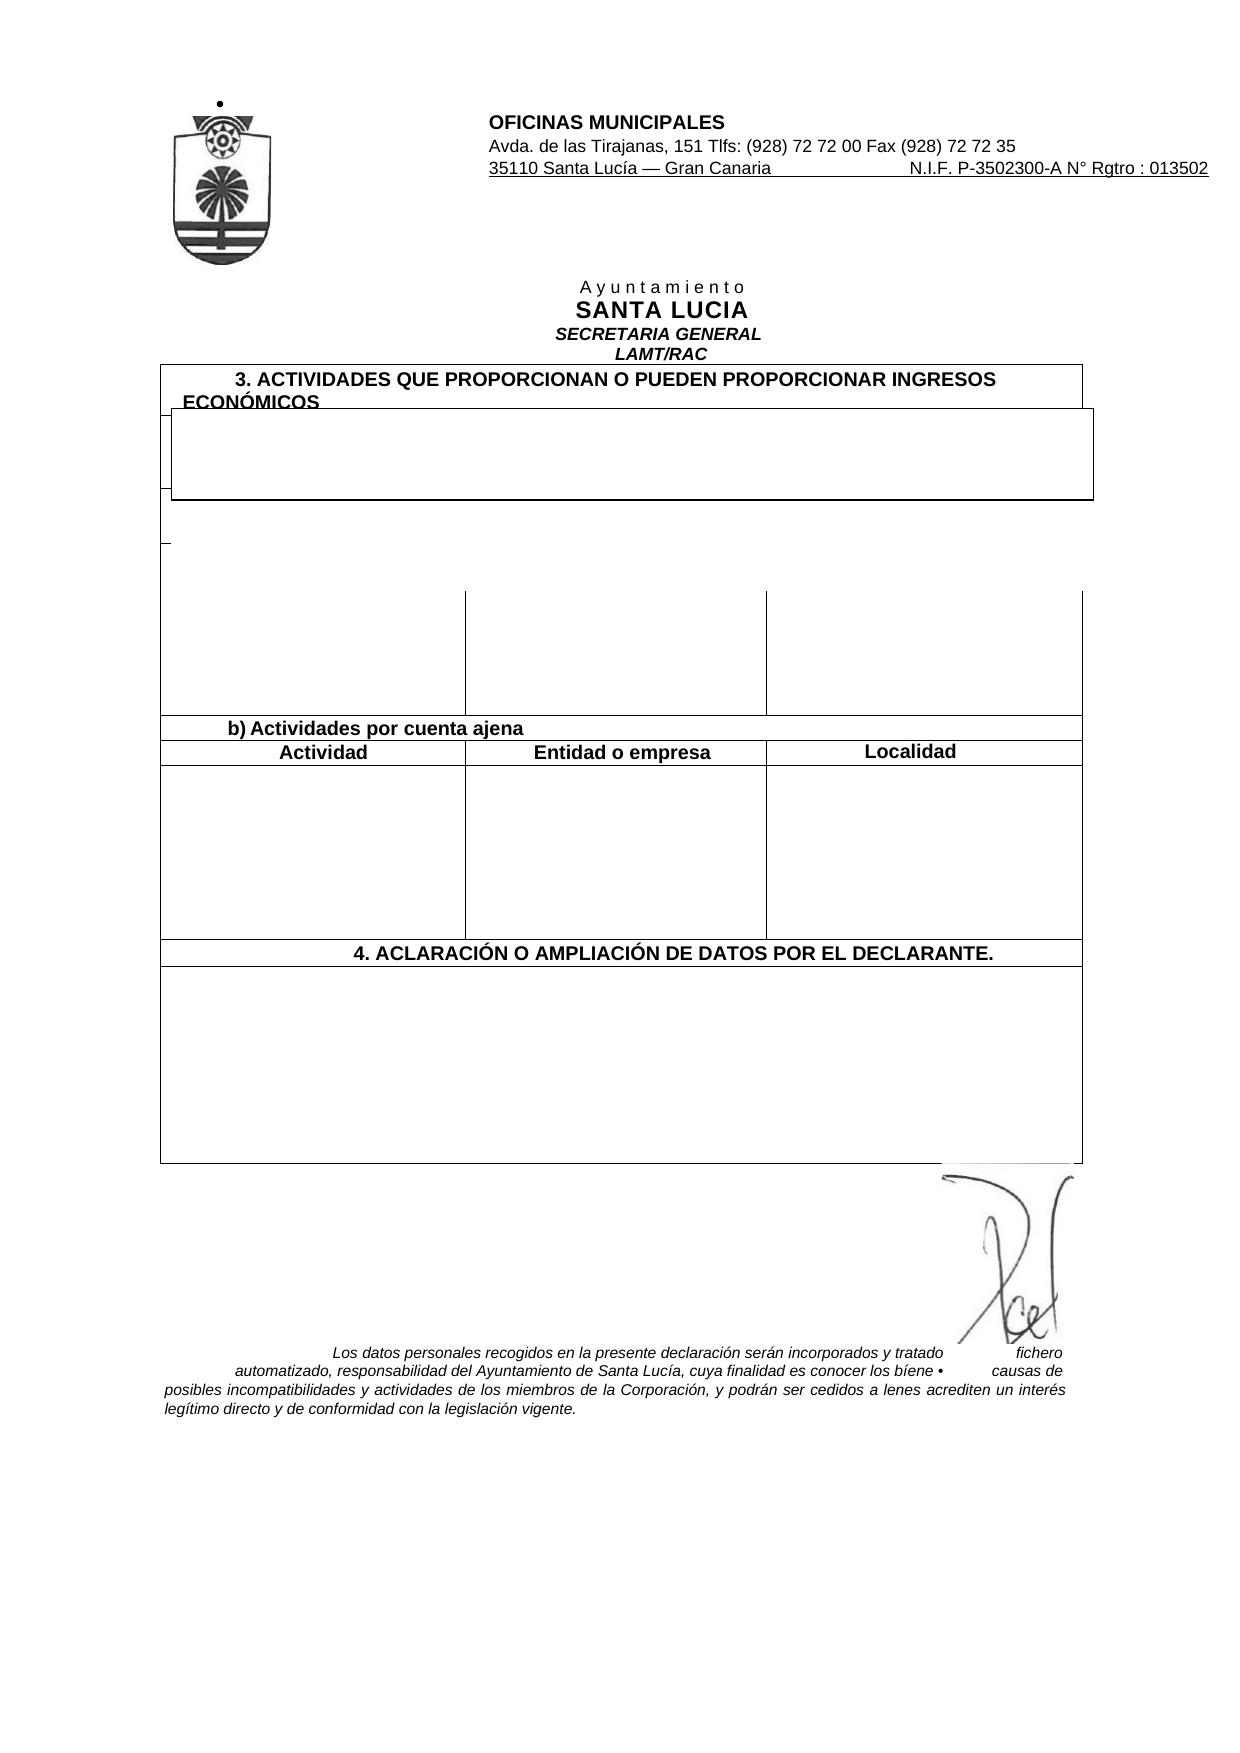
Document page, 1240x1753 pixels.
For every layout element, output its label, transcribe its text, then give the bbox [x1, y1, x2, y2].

table_cell ABOGADO [161, 544, 465, 715]
table_cell [767, 766, 1082, 938]
table_cell [466, 766, 766, 938]
table_cell Localidad [767, 741, 1082, 765]
table_header OFICINAS MUNICIPALES Avda. de las Tirajanas, 151 Tlfs: (928) 72 72 00 Fax (928) 72 72 35 35110 Santa Lucía — Gran Canaria N.I.F. P-3502300-A N° Rgtro : 013502 [271, 97, 1212, 266]
table_cell Entidad o empresa [466, 741, 766, 765]
table_cell [466, 591, 766, 715]
table_header 3. ACTIVIDADES QUE PROPORCIONAN O PUEDEN PROPORCIONAR INGRESOS ECONÓMICOS [161, 365, 1082, 415]
table_cell [161, 766, 465, 938]
table_cell [767, 591, 1082, 715]
text SECRETARIA GENERAL LAMT/RAC [112, 324, 1212, 364]
text Los datos personales recogidos en la presente declaración serán incorporados y tratado fichero [239, 1344, 1212, 1362]
table_cell [112, 117, 271, 266]
table_cell [161, 967, 1082, 1163]
table_header • [112, 97, 271, 117]
text SANTA LUCIA [112, 297, 1212, 324]
table_cell Actividad [161, 489, 171, 543]
text posibles incompatibilidades y actividades de los miembros de la Corporación, y podrán ser cedidos a lenes acrediten un interés legítimo directo y de conformidad con la legislación vigente. [164, 1380, 1069, 1418]
table_cell Actividades por cuenta ajena [161, 716, 1082, 740]
table_cell Actividad [161, 741, 465, 765]
text automatizado, responsabilidad del Ayuntamiento de Santa Lucía, cuya finalidad es conocer los bíene • causas de [164, 1362, 1212, 1380]
text Ayuntamiento [112, 277, 1212, 297]
table_cell 4. ACLARACIÓN O AMPLIACIÓN DE DATOS POR EL DECLARANTE. [161, 940, 1082, 966]
